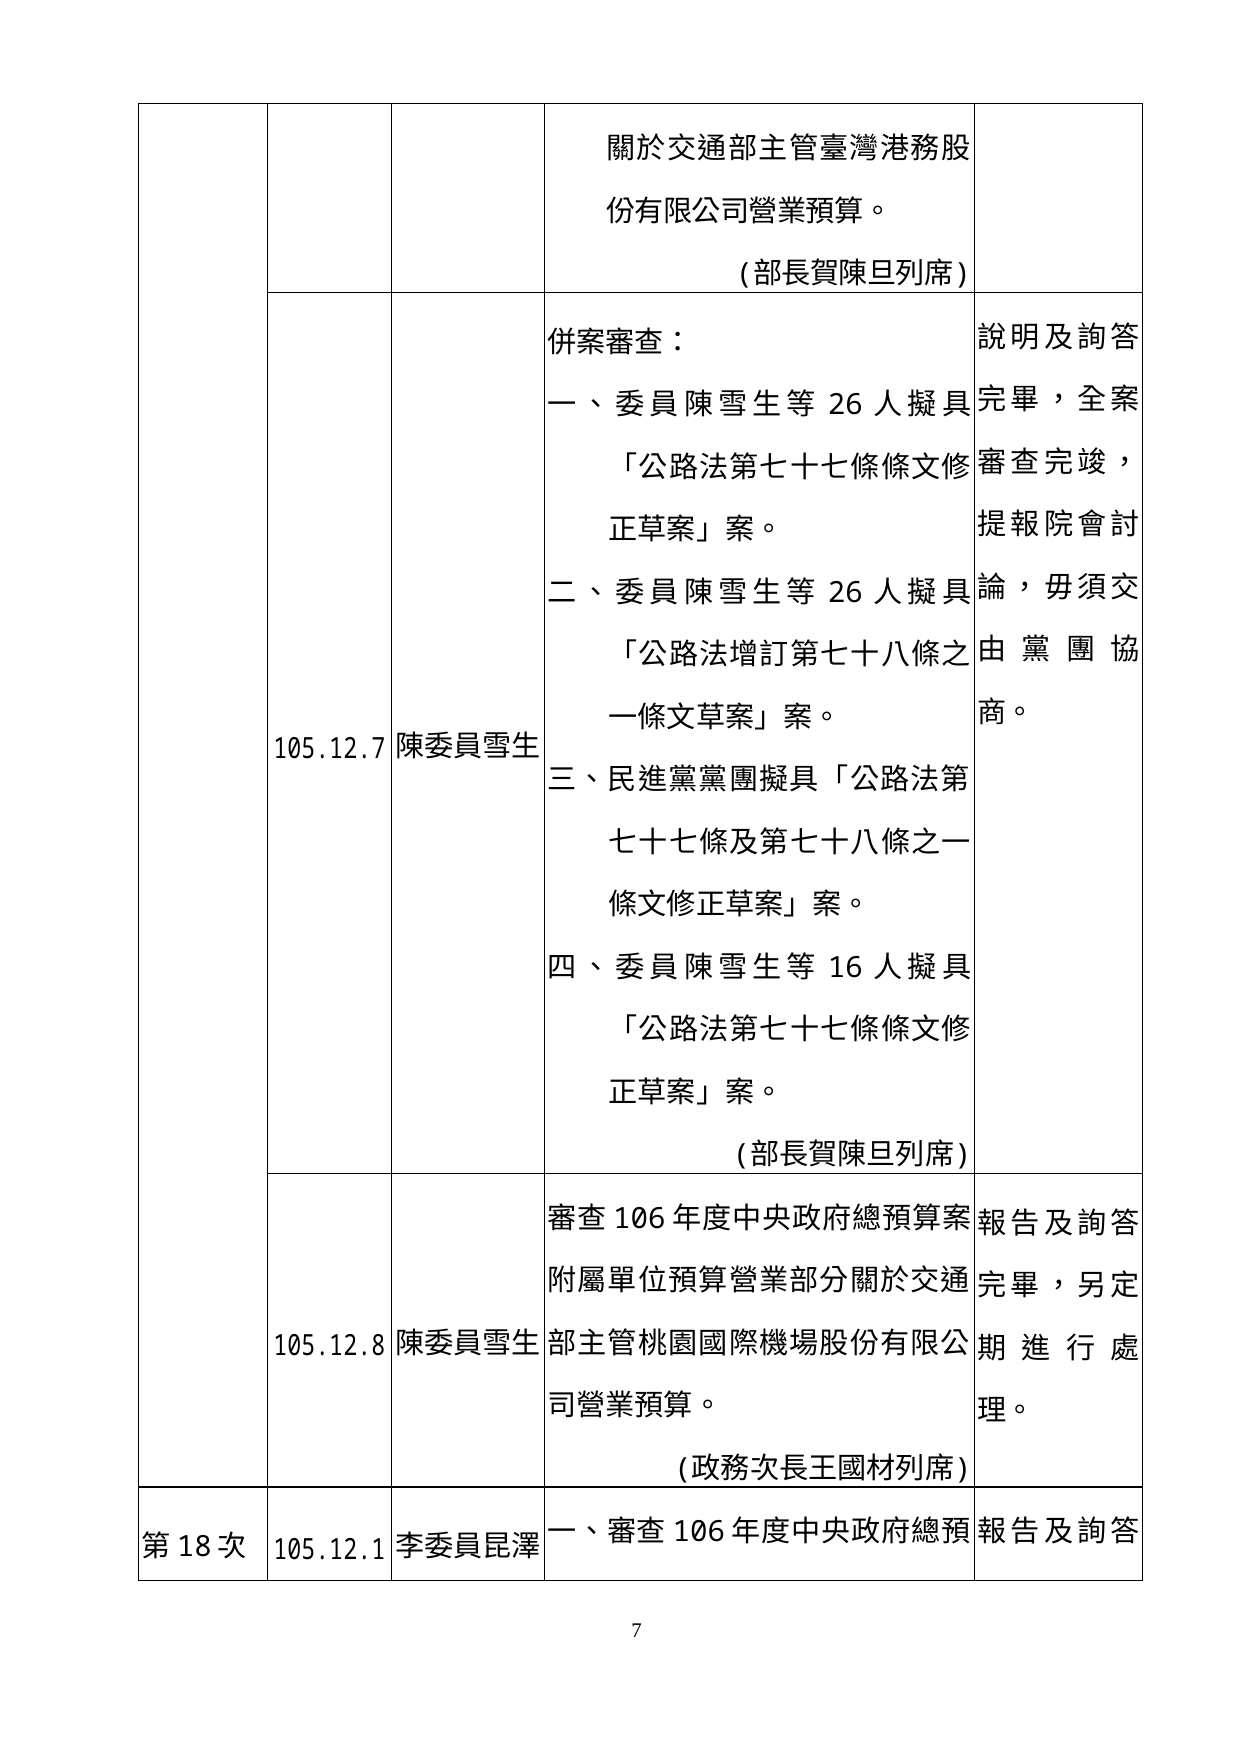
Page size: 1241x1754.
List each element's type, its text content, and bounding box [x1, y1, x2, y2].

table_cell 李委員昆澤 [392, 1488, 544, 1580]
table_cell 審查106年度中央政府總預算案附屬單位預算營業部分關於交通部主管桃園國際機場股份有限公司營業預算。 (政務次長王國材列席) [545, 1174, 974, 1486]
table_cell 陳委員雪生 [392, 1174, 544, 1486]
table_cell [268, 104, 391, 292]
table_cell 併案審查： 一、委員陳雪生等26人擬具「公路法第七十七條條文修正草案」案。 二、委員陳雪生等26人擬具「公路法增訂第七十八條之一條文草案」案。 三、民進黨黨團擬具「公路法第七十七條及第七十八條之一條文修正草案」案。 四、委員陳雪生等16人擬具「公路法第七十七條條文修正草案」案。 (部長賀陳旦列席) [545, 293, 974, 1173]
table_cell [975, 104, 1142, 292]
table_cell 105.12.8 [268, 1174, 391, 1486]
table_cell 報告及詢答完畢，另定期進行處理。 [975, 1174, 1142, 1486]
table_cell 報告及詢答 [975, 1488, 1142, 1580]
table_cell 一、審查106年度中央政府總預 [545, 1488, 974, 1580]
table_cell 105.12.7 [268, 293, 391, 1173]
table_cell [392, 104, 544, 292]
table_cell [139, 104, 267, 1486]
table_cell 第18次 [139, 1488, 267, 1580]
table_cell 陳委員雪生 [392, 293, 544, 1173]
table_cell 說明及詢答完畢，全案審查完竣，提報院會討論，毋須交由黨團協商。 [975, 293, 1142, 1173]
table_cell 105.12.1 [268, 1488, 391, 1580]
table_cell 關於交通部主管臺灣港務股份有限公司營業預算。 (部長賀陳旦列席) [545, 104, 974, 292]
